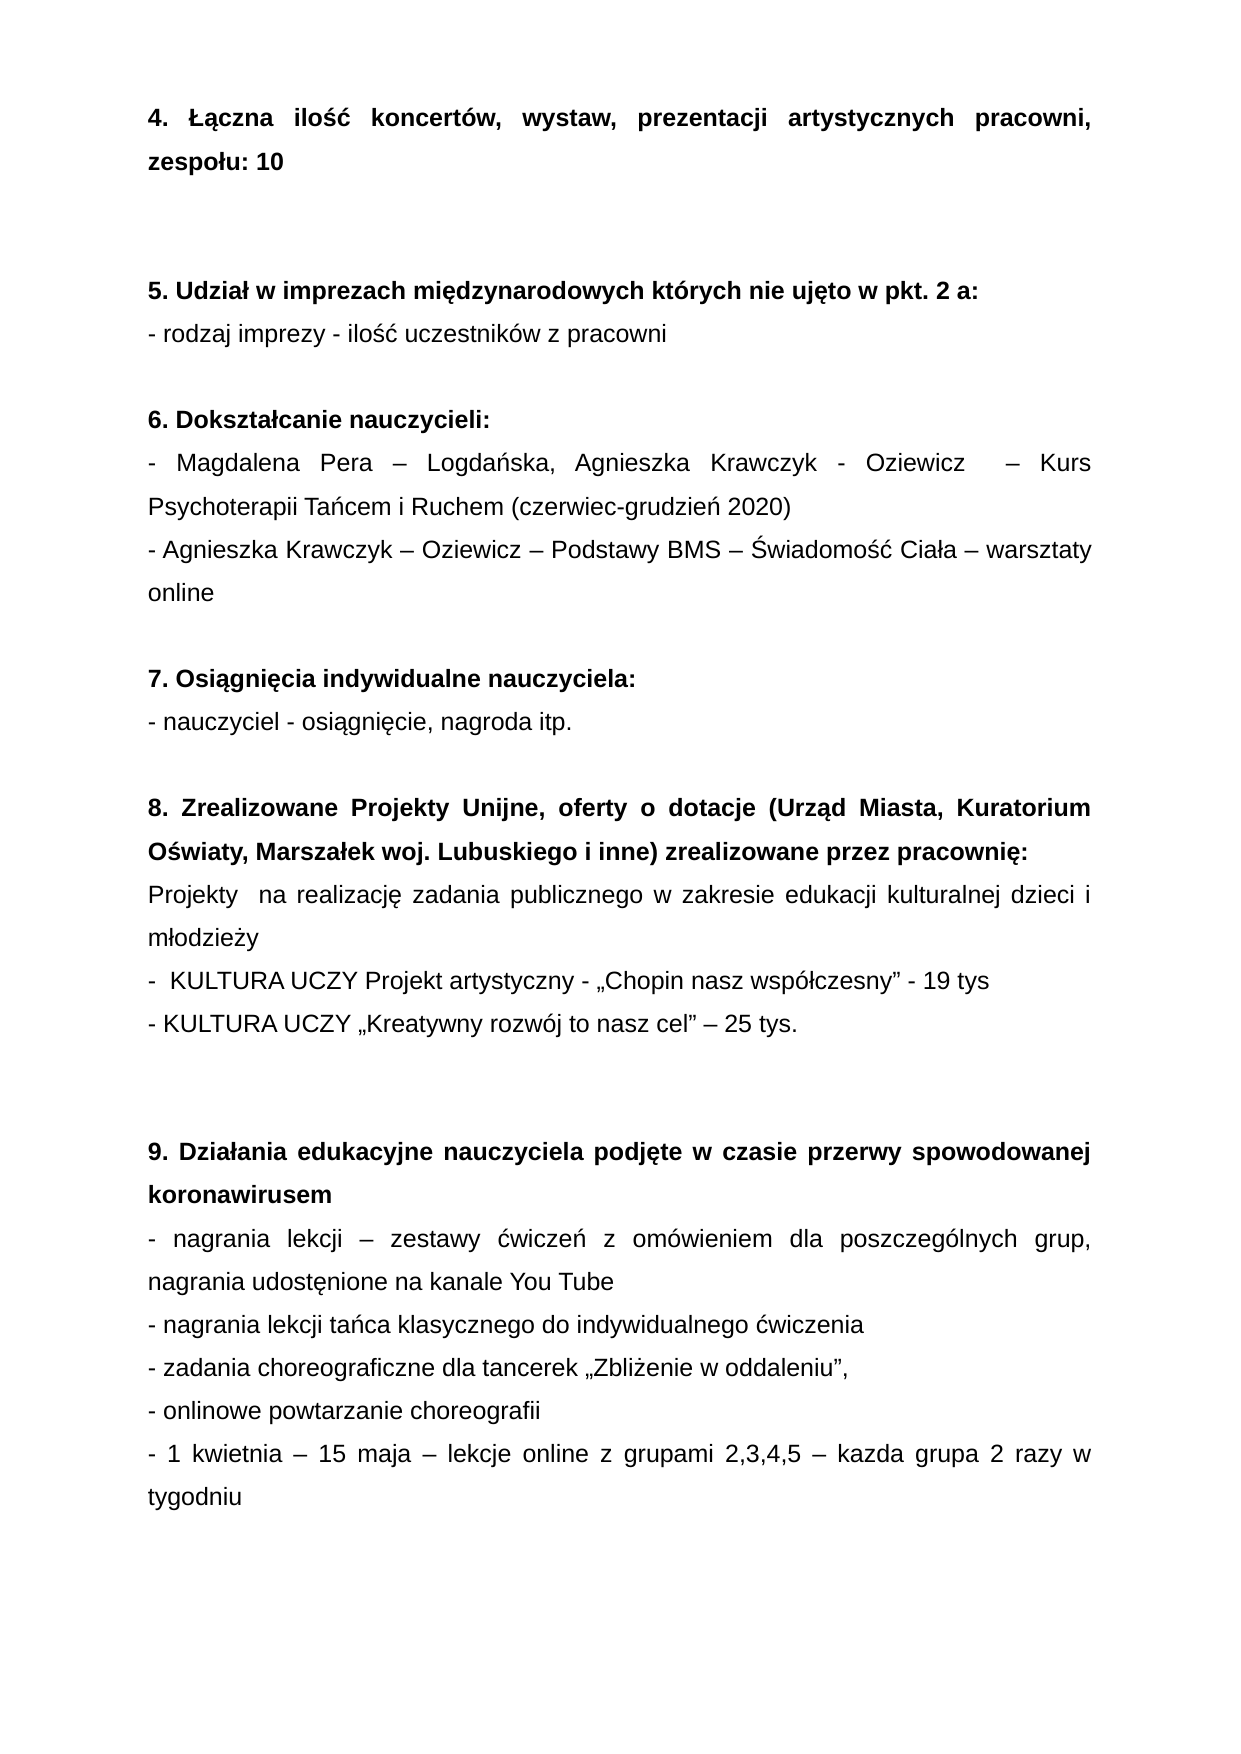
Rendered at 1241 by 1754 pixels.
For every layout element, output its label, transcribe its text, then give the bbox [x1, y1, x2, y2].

text 8. Zrealizowane Projekty Unijne, oferty o dotacje (Urząd Miasta, Kuratorium Oświaty, Marszałek woj. Lubuskiego i inne) zrealizowane przez pracownię: [148, 793, 1093, 865]
text Projekty na realizację zadania publicznego w zakresie edukacji kulturalnej dzieci i młodzieży [148, 880, 1093, 952]
text 7. Osiągnięcia indywidualne nauczyciela: [148, 664, 1093, 693]
subtitle 9. Działania edukacyjne nauczyciela podjęte w czasie przerwy spowodowanej koronawirusem [148, 1137, 1093, 1209]
text 6. Dokształcanie nauczycieli: [148, 405, 1093, 434]
text - onlinowe powtarzanie choreografii [148, 1396, 1093, 1425]
text - Agnieszka Krawczyk – Oziewicz – Podstawy BMS – Świadomość Ciała – warsztaty online [148, 535, 1093, 607]
text - KULTURA UCZY Projekt artystyczny - „Chopin nasz współczesny” - 19 tys [148, 966, 1093, 995]
text - nagrania lekcji – zestawy ćwiczeń z omówieniem dla poszczególnych grup, nagrania udostęnione na kanale You Tube [148, 1223, 1093, 1295]
text 4. Łączna ilość koncertów, wystaw, prezentacji artystycznych pracowni, zespołu: 10 [148, 103, 1093, 175]
text - nauczyciel - osiągnięcie, nagroda itp. [148, 707, 1093, 736]
text - Magdalena Pera – Logdańska, Agnieszka Krawczyk - Oziewicz – Kurs Psychoterapii Tańcem i Ruchem (czerwiec-grudzień 2020) [148, 448, 1093, 520]
text - KULTURA UCZY „Kreatywny rozwój to nasz cel” – 25 tys. [148, 1009, 1093, 1038]
text - 1 kwietnia – 15 maja – lekcje online z grupami 2,3,4,5 – kazda grupa 2 razy w tygodniu [148, 1439, 1093, 1511]
text - zadania choreograficzne dla tancerek „Zbliżenie w oddaleniu”, [148, 1353, 1093, 1382]
text 5. Udział w imprezach międzynarodowych których nie ujęto w pkt. 2 a: [148, 276, 1093, 305]
text - nagrania lekcji tańca klasycznego do indywidualnego ćwiczenia [148, 1310, 1093, 1338]
text - rodzaj imprezy - ilość uczestników z pracowni [148, 319, 1093, 348]
